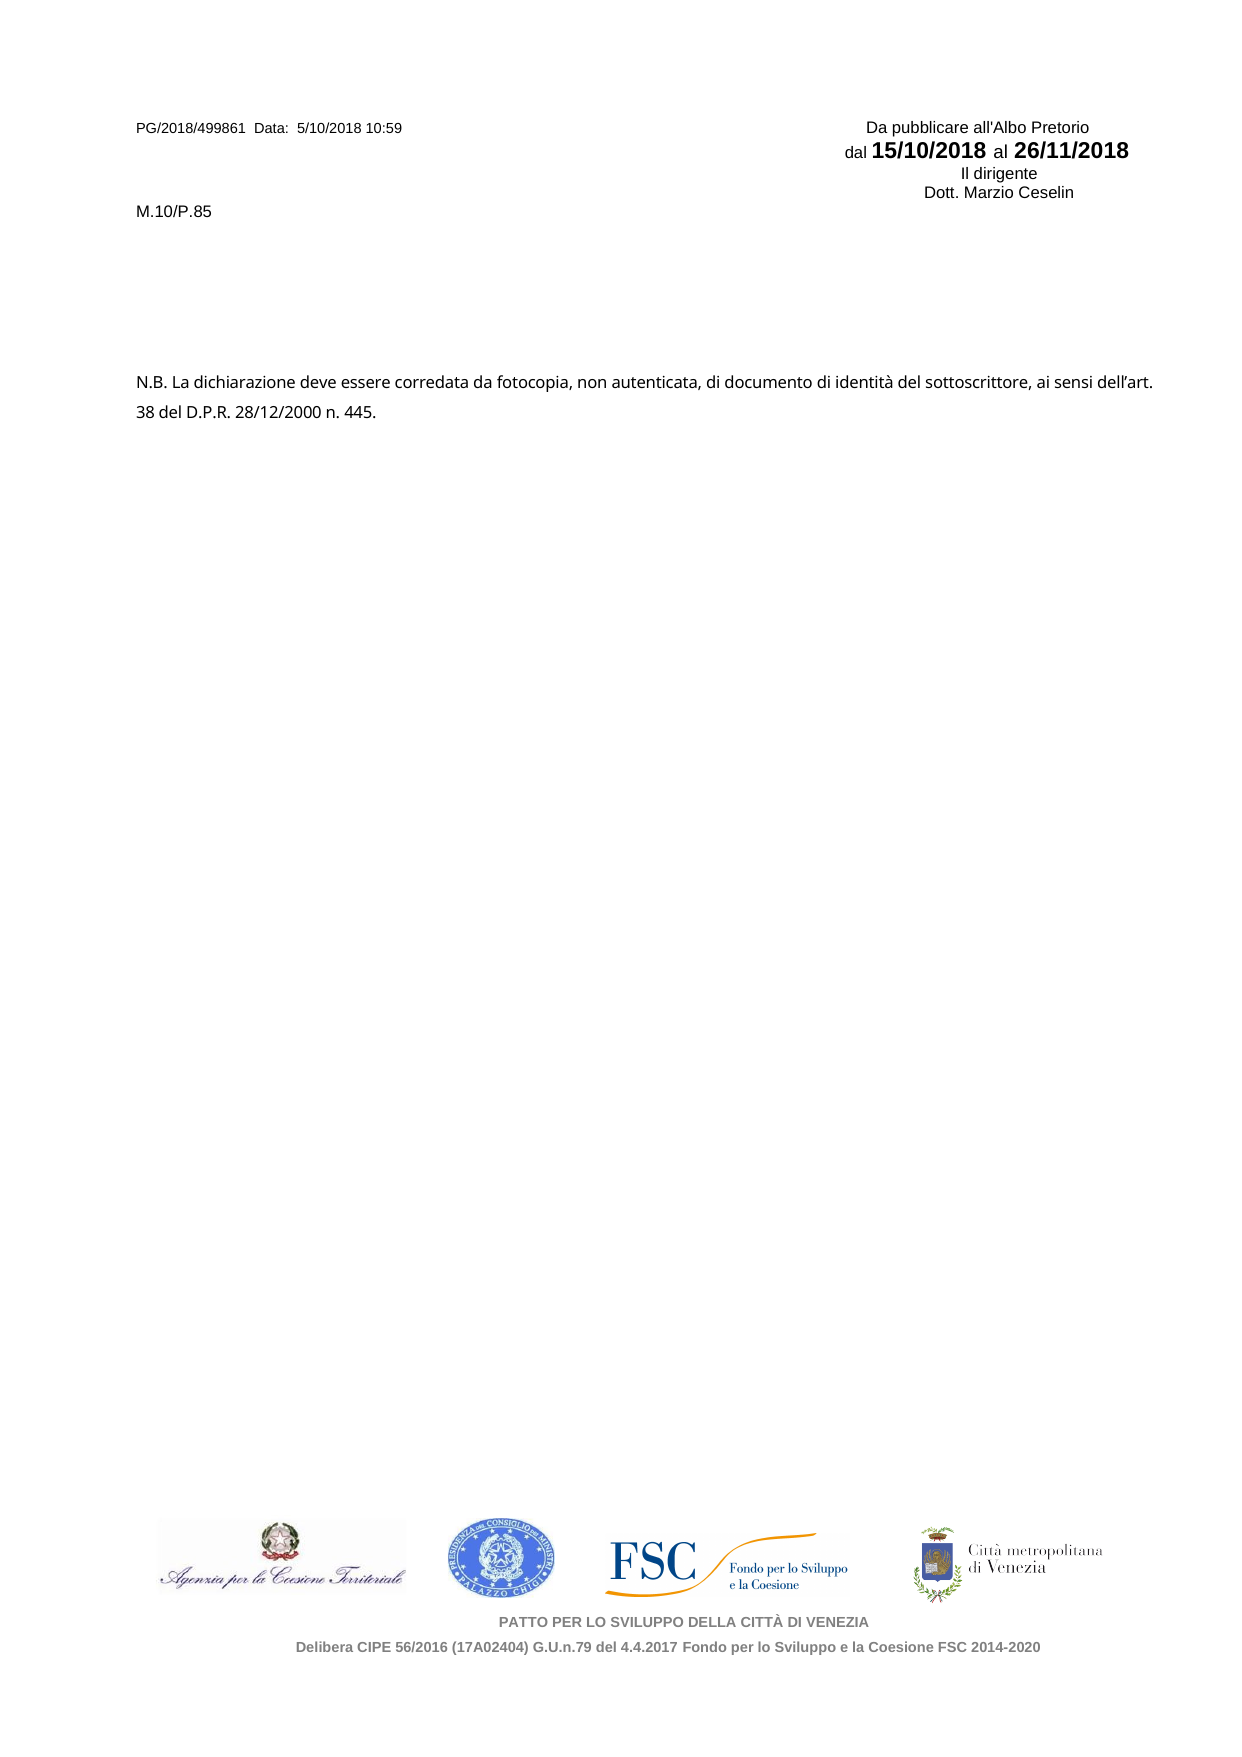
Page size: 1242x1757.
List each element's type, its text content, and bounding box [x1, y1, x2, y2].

picture [155, 1515, 407, 1595]
picture [447, 1518, 555, 1598]
picture [906, 1515, 1109, 1610]
text N.B. La dichiarazione deve essere corredata da fotocopia, non autenticata, di documento di identità del sottoscrittore, ai sensi dell’art. 38 del D.P.R. 28/12/2000 n. 445. [136, 364, 1153, 423]
picture [605, 1533, 851, 1597]
